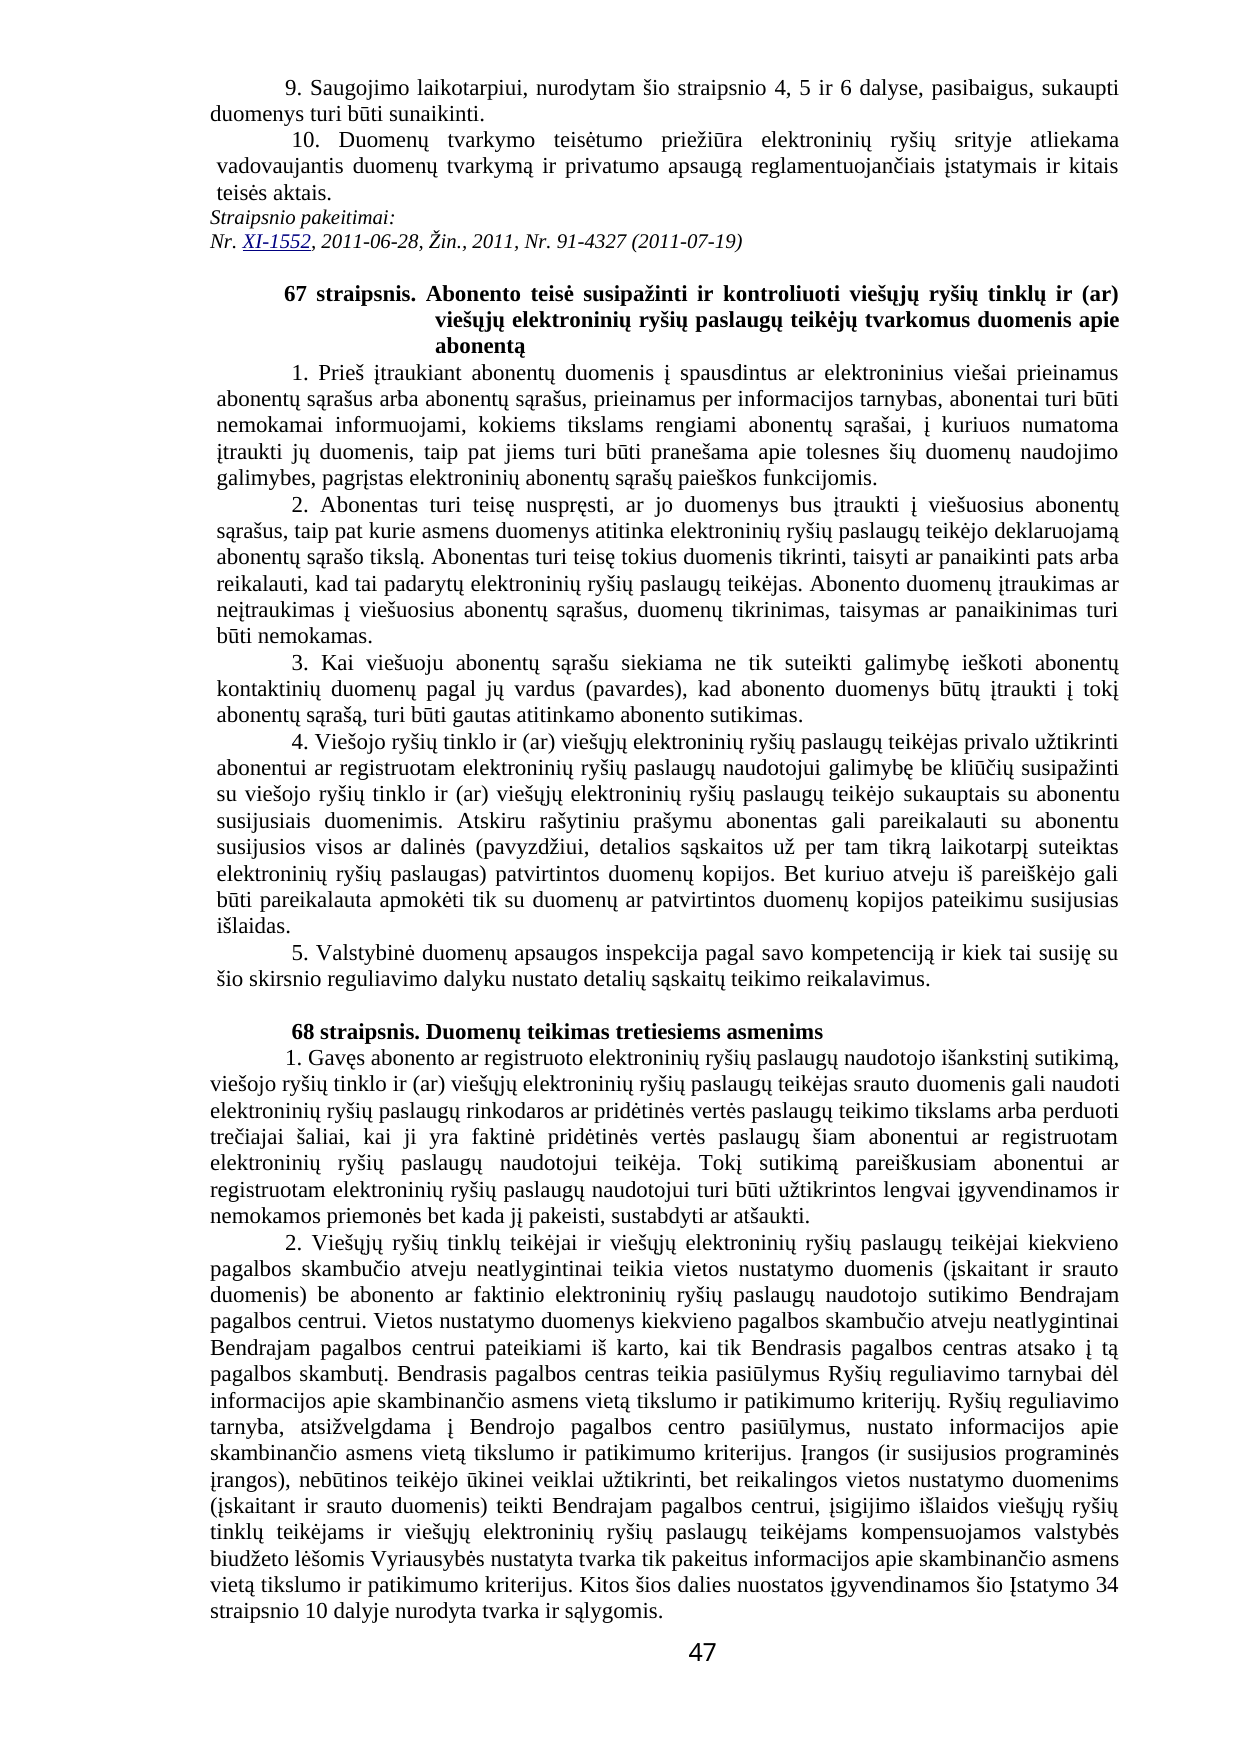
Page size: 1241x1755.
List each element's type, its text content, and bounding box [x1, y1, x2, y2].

text Nr. XI-1552, 2011-06-28, Žin., 2011, Nr. 91-4327 (2011-07-19) [210, 229, 1120, 253]
text 10. Duomenų tvarkymo teisėtumo priežiūra elektroninių ryšių srityje atliekama vadovaujantis duomenų tvarkymą ir privatumo apsaugą reglamentuojančiais įstatymais ir kitais teisės aktais. [216, 126, 1120, 205]
text 1. Prieš įtraukiant abonentų duomenis į spausdintus ar elektroninius viešai prieinamus abonentų sąrašus arba abonentų sąrašus, prieinamus per informacijos tarnybas, abonentai turi būti nemokamai informuojami, kokiems tikslams rengiami abonentų sąrašai, į kuriuos numatoma įtraukti jų duomenis, taip pat jiems turi būti pranešama apie tolesnes šių duomenų naudojimo galimybes, pagrįstas elektroninių abonentų sąrašų paieškos funkcijomis. [216, 359, 1120, 491]
text 4. Viešojo ryšių tinklo ir (ar) viešųjų elektroninių ryšių paslaugų teikėjas privalo užtikrinti abonentui ar registruotam elektroninių ryšių paslaugų naudotojui galimybę be kliūčių susipažinti su viešojo ryšių tinklo ir (ar) viešųjų elektroninių ryšių paslaugų teikėjo sukauptais su abonentu susijusiais duomenimis. Atskiru rašytiniu prašymu abonentas gali pareikalauti su abonentu susijusios visos ar dalinės (pavyzdžiui, detalios sąskaitos už per tam tikrą laikotarpį suteiktas elektroninių ryšių paslaugas) patvirtintos duomenų kopijos. Bet kuriuo atveju iš pareiškėjo gali būti pareikalauta apmokėti tik su duomenų ar patvirtintos duomenų kopijos pateikimu susijusias išlaidas. [216, 728, 1120, 939]
text 2. Abonentas turi teisę nuspręsti, ar jo duomenys bus įtraukti į viešuosius abonentų sąrašus, taip pat kurie asmens duomenys atitinka elektroninių ryšių paslaugų teikėjo deklaruojamą abonentų sąrašo tikslą. Abonentas turi teisę tokius duomenis tikrinti, taisyti ar panaikinti pats arba reikalauti, kad tai padarytų elektroninių ryšių paslaugų teikėjas. Abonento duomenų įtraukimas ar neįtraukimas į viešuosius abonentų sąrašus, duomenų tikrinimas, taisymas ar panaikinimas turi būti nemokamas. [216, 491, 1120, 649]
text 5. Valstybinė duomenų apsaugos inspekcija pagal savo kompetenciją ir kiek tai susiję su šio skirsnio reguliavimo dalyku nustato detalių sąskaitų teikimo reikalavimus. [216, 939, 1120, 991]
text 9. Saugojimo laikotarpiui, nurodytam šio straipsnio 4, 5 ir 6 dalyse, pasibaigus, sukaupti duomenys turi būti sunaikinti. [210, 73, 1120, 126]
text 67 straipsnis. Abonento teisė susipažinti ir kontroliuoti viešųjų ryšių tinklų ir (ar) viešųjų elektroninių ryšių paslaugų teikėjų tvarkomus duomenis apie abonentą [284, 280, 1120, 359]
text 68 straipsnis. Duomenų teikimas tretiesiems asmenims [216, 1018, 1120, 1044]
text Straipsnio pakeitimai: [210, 205, 1120, 229]
text 1. Gavęs abonento ar registruoto elektroninių ryšių paslaugų naudotojo išankstinį sutikimą, viešojo ryšių tinklo ir (ar) viešųjų elektroninių ryšių paslaugų teikėjas srauto duomenis gali naudoti elektroninių ryšių paslaugų rinkodaros ar pridėtinės vertės paslaugų teikimo tikslams arba perduoti trečiajai šaliai, kai ji yra faktinė pridėtinės vertės paslaugų šiam abonentui ar registruotam elektroninių ryšių paslaugų naudotojui teikėja. Tokį sutikimą pareiškusiam abonentui ar registruotam elektroninių ryšių paslaugų naudotojui turi būti užtikrintos lengvai įgyvendinamos ir nemokamos priemonės bet kada jį pakeisti, sustabdyti ar atšaukti. [210, 1044, 1120, 1228]
text 3. Kai viešuoju abonentų sąrašu siekiama ne tik suteikti galimybę ieškoti abonentų kontaktinių duomenų pagal jų vardus (pavardes), kad abonento duomenys būtų įtraukti į tokį abonentų sąrašą, turi būti gautas atitinkamo abonento sutikimas. [216, 649, 1120, 728]
text 2. Viešųjų ryšių tinklų teikėjai ir viešųjų elektroninių ryšių paslaugų teikėjai kiekvieno pagalbos skambučio atveju neatlygintinai teikia vietos nustatymo duomenis (įskaitant ir srauto duomenis) be abonento ar faktinio elektroninių ryšių paslaugų naudotojo sutikimo Bendrajam pagalbos centrui. Vietos nustatymo duomenys kiekvieno pagalbos skambučio atveju neatlygintinai Bendrajam pagalbos centrui pateikiami iš karto, kai tik Bendrasis pagalbos centras atsako į tą pagalbos skambutį. Bendrasis pagalbos centras teikia pasiūlymus Ryšių reguliavimo tarnybai dėl informacijos apie skambinančio asmens vietą tikslumo ir patikimumo kriterijų. Ryšių reguliavimo tarnyba, atsižvelgdama į Bendrojo pagalbos centro pasiūlymus, nustato informacijos apie skambinančio asmens vietą tikslumo ir patikimumo kriterijus. Įrangos (ir susijusios programinės įrangos), nebūtinos teikėjo ūkinei veiklai užtikrinti, bet reikalingos vietos nustatymo duomenims (įskaitant ir srauto duomenis) teikti Bendrajam pagalbos centrui, įsigijimo išlaidos viešųjų ryšių tinklų teikėjams ir viešųjų elektroninių ryšių paslaugų teikėjams kompensuojamos valstybės biudžeto lėšomis Vyriausybės nustatyta tvarka tik pakeitus informacijos apie skambinančio asmens vietą tikslumo ir patikimumo kriterijus. Kitos šios dalies nuostatos įgyvendinamos šio Įstatymo 34 straipsnio 10 dalyje nurodyta tvarka ir sąlygomis. [210, 1228, 1120, 1624]
